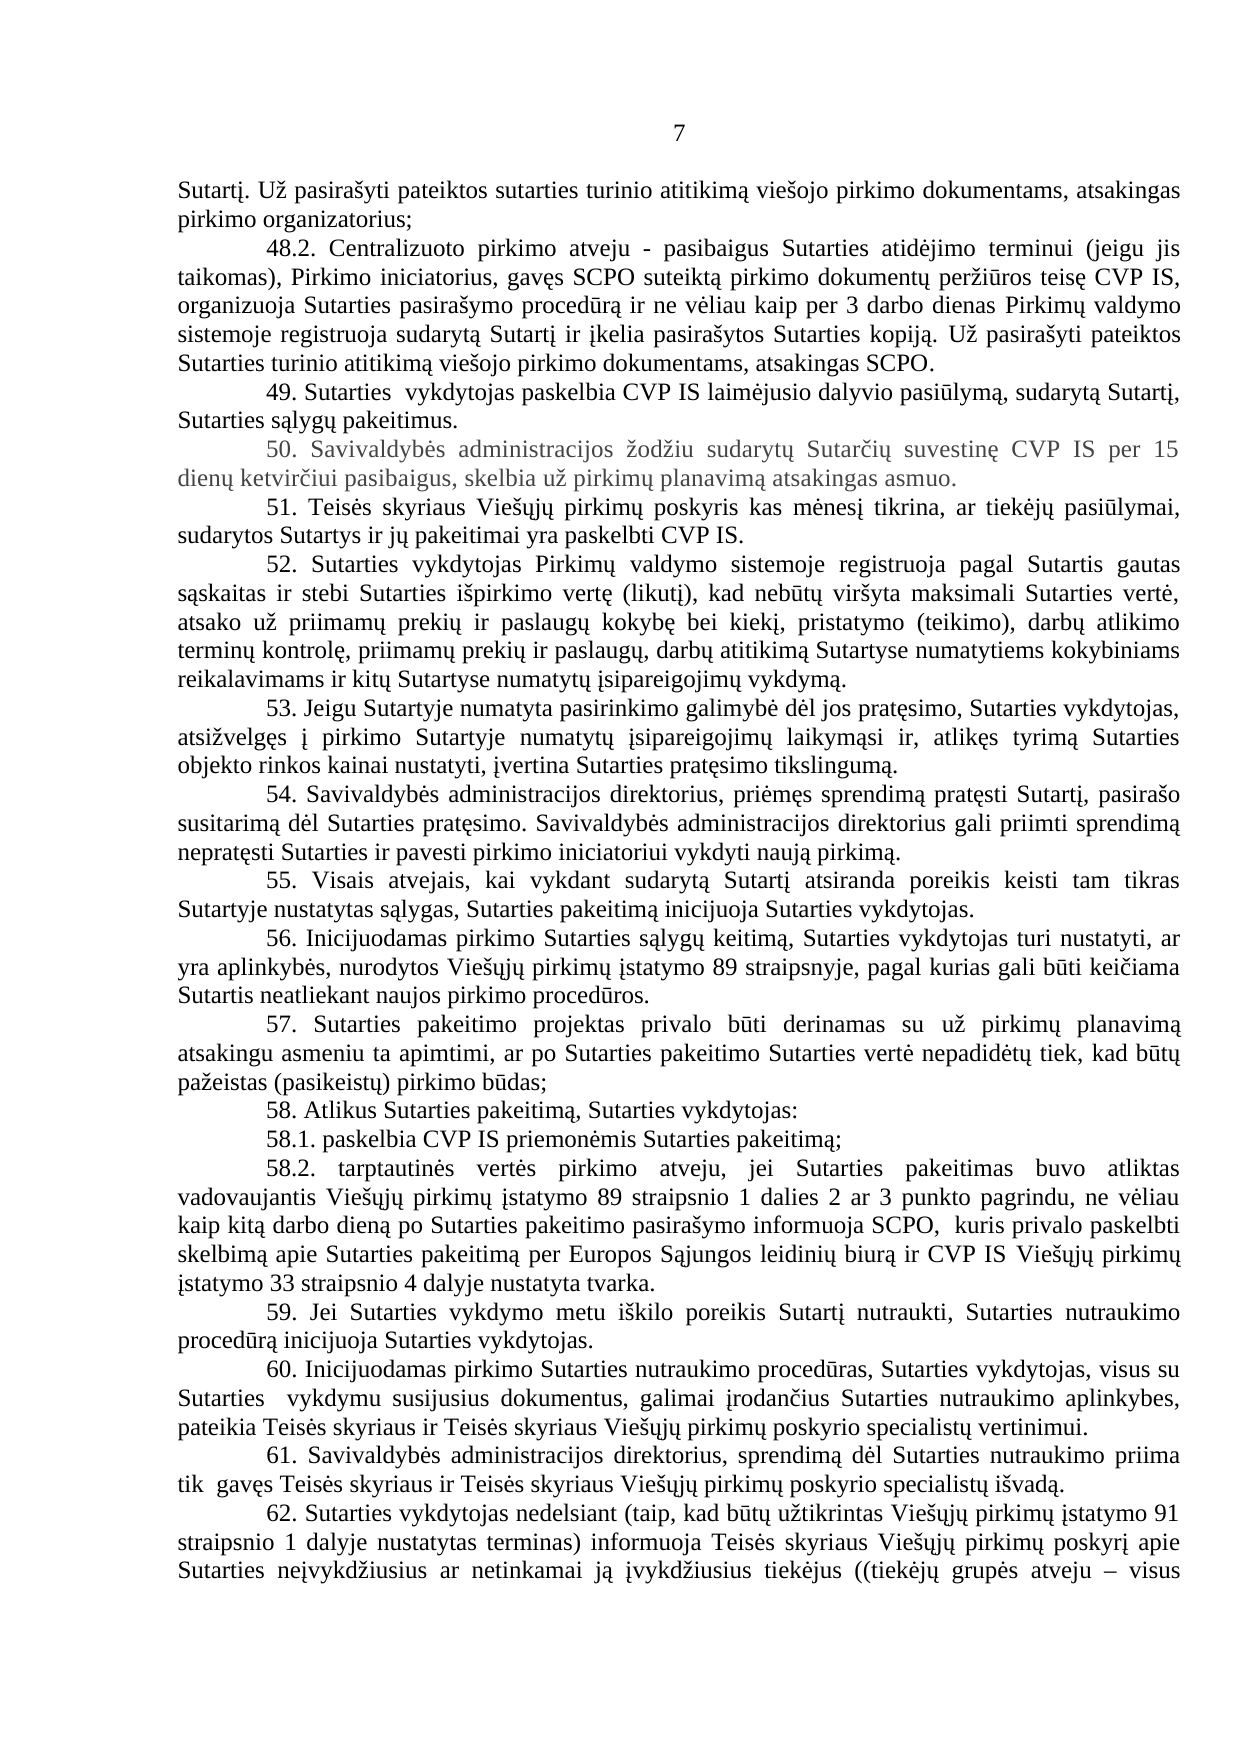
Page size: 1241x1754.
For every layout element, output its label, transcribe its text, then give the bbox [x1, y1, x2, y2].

text 50. Savivaldybės administracijos žodžiu sudarytų Sutarčių suvestinę CVP IS per 15 dienų ketvirčiui pasibaigus, skelbia už pirkimų planavimą atsakingas asmuo. [177, 434, 1181, 492]
text Sutartį. Už pasirašyti pateiktos sutarties turinio atitikimą viešojo pirkimo dokumentams, atsakingas pirkimo organizatorius; [177, 176, 1181, 233]
text 58.2. tarptautinės vertės pirkimo atveju, jei Sutarties pakeitimas buvo atliktas vadovaujantis Viešųjų pirkimų įstatymo 89 straipsnio 1 dalies 2 ar 3 punkto pagrindu, ne vėliau kaip kitą darbo dieną po Sutarties pakeitimo pasirašymo informuoja SCPO, kuris privalo paskelbti skelbimą apie Sutarties pakeitimą per Europos Sąjungos leidinių biurą ir CVP IS Viešųjų pirkimų įstatymo 33 straipsnio 4 dalyje nustatyta tvarka. [177, 1153, 1181, 1297]
text 49. Sutarties vykdytojas paskelbia CVP IS laimėjusio dalyvio pasiūlymą, sudarytą Sutartį, Sutarties sąlygų pakeitimus. [177, 377, 1181, 434]
text 62. Sutarties vykdytojas nedelsiant (taip, kad būtų užtikrintas Viešųjų pirkimų įstatymo 91 straipsnio 1 dalyje nustatytas terminas) informuoja Teisės skyriaus Viešųjų pirkimų poskyrį apie Sutarties neįvykdžiusius ar netinkamai ją įvykdžiusius tiekėjus ((tiekėjų grupės atveju – visus [177, 1498, 1181, 1584]
text 59. Jei Sutarties vykdymo metu iškilo poreikis Sutartį nutraukti, Sutarties nutraukimo procedūrą inicijuoja Sutarties vykdytojas. [177, 1297, 1181, 1354]
text 51. Teisės skyriaus Viešųjų pirkimų poskyris kas mėnesį tikrina, ar tiekėjų pasiūlymai, sudarytos Sutartys ir jų pakeitimai yra paskelbti CVP IS. [177, 492, 1181, 549]
text 55. Visais atvejais, kai vykdant sudarytą Sutartį atsiranda poreikis keisti tam tikras Sutartyje nustatytas sąlygas, Sutarties pakeitimą inicijuoja Sutarties vykdytojas. [177, 866, 1181, 923]
text 53. Jeigu Sutartyje numatyta pasirinkimo galimybė dėl jos pratęsimo, Sutarties vykdytojas, atsižvelgęs į pirkimo Sutartyje numatytų įsipareigojimų laikymąsi ir, atlikęs tyrimą Sutarties objekto rinkos kainai nustatyti, įvertina Sutarties pratęsimo tikslingumą. [177, 693, 1181, 779]
text 48.2. Centralizuoto pirkimo atveju - pasibaigus Sutarties atidėjimo terminui (jeigu jis taikomas), Pirkimo iniciatorius, gavęs SCPO suteiktą pirkimo dokumentų peržiūros teisę CVP IS, organizuoja Sutarties pasirašymo procedūrą ir ne vėliau kaip per 3 darbo dienas Pirkimų valdymo sistemoje registruoja sudarytą Sutartį ir įkelia pasirašytos Sutarties kopiją. Už pasirašyti pateiktos Sutarties turinio atitikimą viešojo pirkimo dokumentams, atsakingas SCPO. [177, 233, 1181, 377]
text 60. Inicijuodamas pirkimo Sutarties nutraukimo procedūras, Sutarties vykdytojas, visus su Sutarties vykdymu susijusius dokumentus, galimai įrodančius Sutarties nutraukimo aplinkybes, pateikia Teisės skyriaus ir Teisės skyriaus Viešųjų pirkimų poskyrio specialistų vertinimui. [177, 1354, 1181, 1441]
text 54. Savivaldybės administracijos direktorius, priėmęs sprendimą pratęsti Sutartį, pasirašo susitarimą dėl Sutarties pratęsimo. Savivaldybės administracijos direktorius gali priimti sprendimą nepratęsti Sutarties ir pavesti pirkimo iniciatoriui vykdyti naują pirkimą. [177, 779, 1181, 866]
text 61. Savivaldybės administracijos direktorius, sprendimą dėl Sutarties nutraukimo priima tik gavęs Teisės skyriaus ir Teisės skyriaus Viešųjų pirkimų poskyrio specialistų išvadą. [177, 1441, 1181, 1498]
text 56. Inicijuodamas pirkimo Sutarties sąlygų keitimą, Sutarties vykdytojas turi nustatyti, ar yra aplinkybės, nurodytos Viešųjų pirkimų įstatymo 89 straipsnyje, pagal kurias gali būti keičiama Sutartis neatliekant naujos pirkimo procedūros. [177, 923, 1181, 1009]
text 58. Atlikus Sutarties pakeitimą, Sutarties vykdytojas: [177, 1096, 1181, 1124]
text 52. Sutarties vykdytojas Pirkimų valdymo sistemoje registruoja pagal Sutartis gautas sąskaitas ir stebi Sutarties išpirkimo vertę (likutį), kad nebūtų viršyta maksimali Sutarties vertė, atsako už priimamų prekių ir paslaugų kokybę bei kiekį, pristatymo (teikimo), darbų atlikimo terminų kontrolę, priimamų prekių ir paslaugų, darbų atitikimą Sutartyse numatytiems kokybiniams reikalavimams ir kitų Sutartyse numatytų įsipareigojimų vykdymą. [177, 549, 1181, 693]
text 57. Sutarties pakeitimo projektas privalo būti derinamas su už pirkimų planavimą atsakingu asmeniu ta apimtimi, ar po Sutarties pakeitimo Sutarties vertė nepadidėtų tiek, kad būtų pažeistas (pasikeistų) pirkimo būdas; [177, 1009, 1181, 1096]
text 58.1. paskelbia CVP IS priemonėmis Sutarties pakeitimą; [177, 1124, 1181, 1153]
